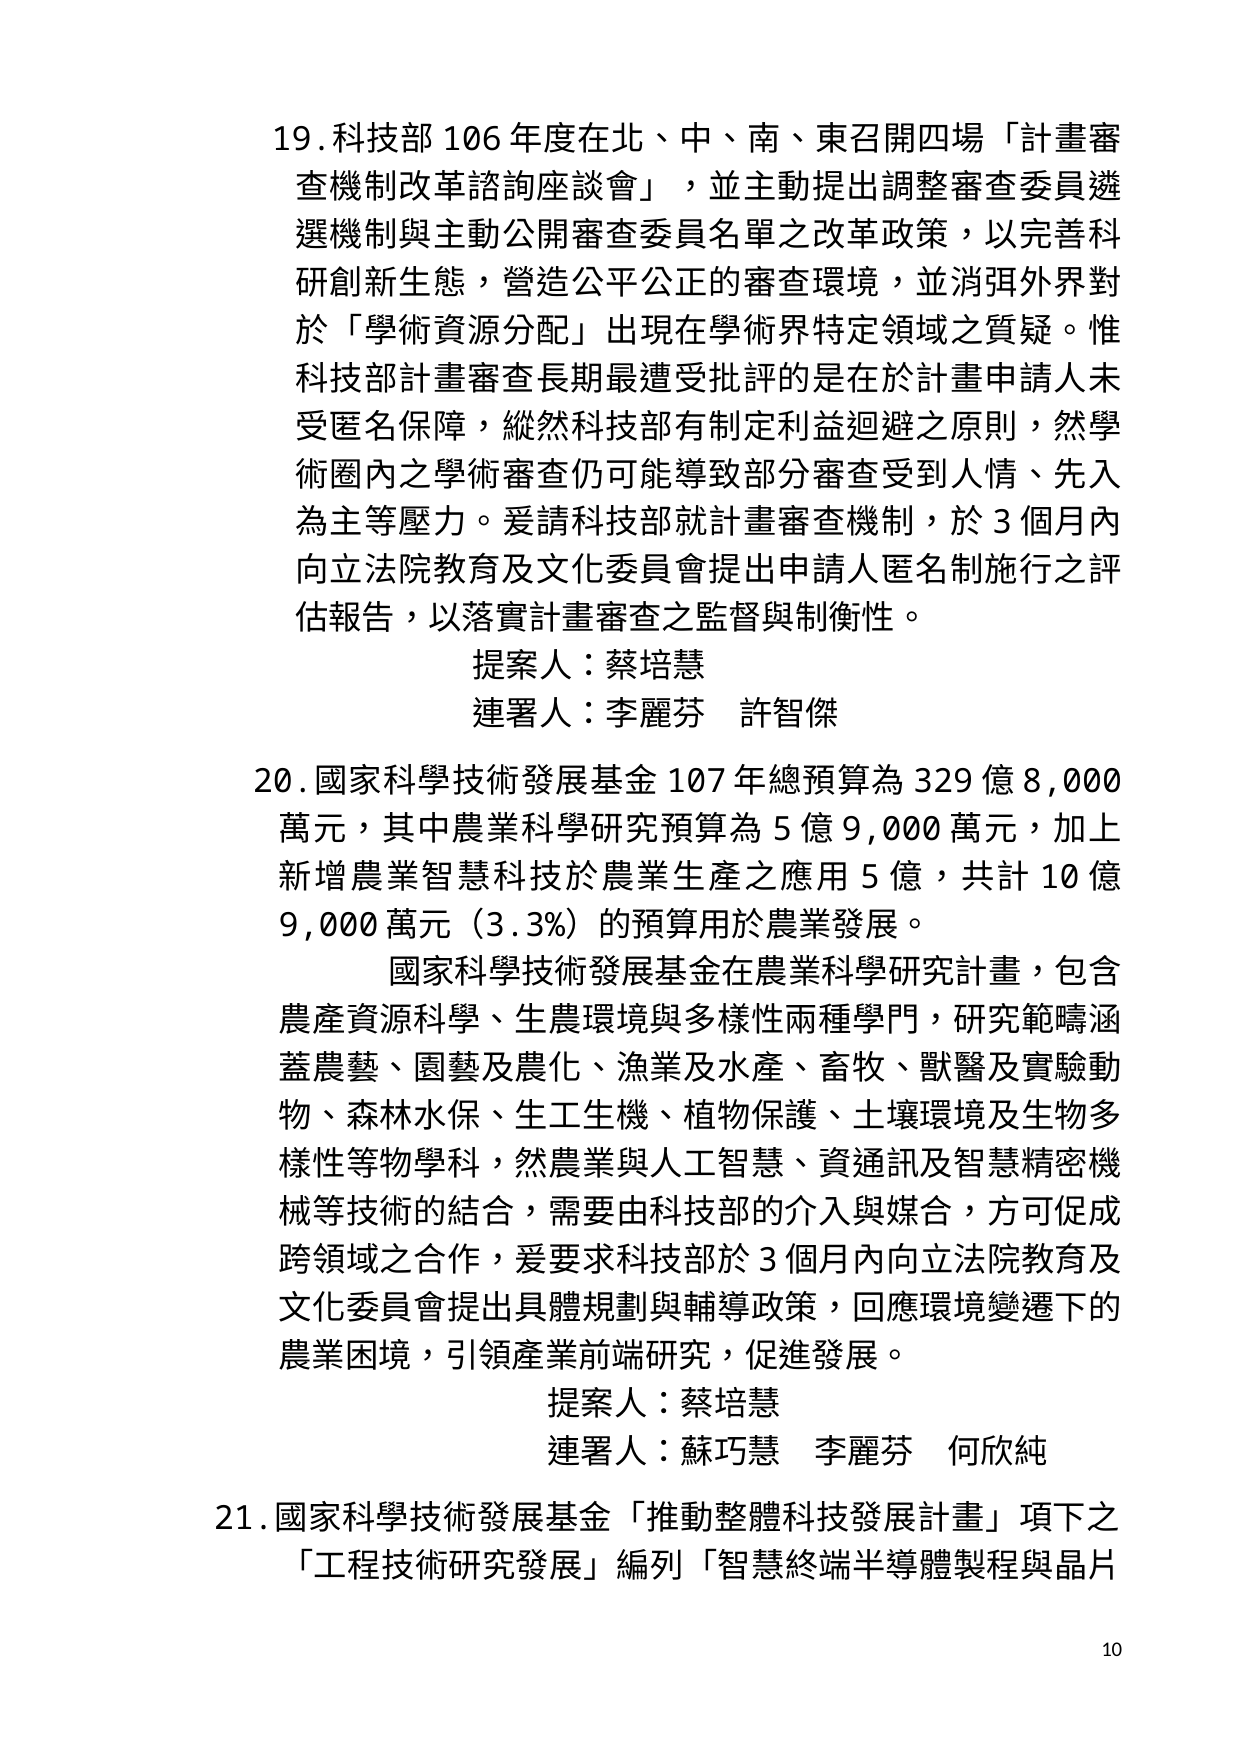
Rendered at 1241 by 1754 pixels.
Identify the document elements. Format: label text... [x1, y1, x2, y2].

text 21.國家科學技術發展基金「推動整體科技發展計畫」項下之「工程技術研究發展」編列「智慧終端半導體製程與晶片 [213, 1491, 1122, 1587]
text 提案人：蔡培慧 [147, 1377, 1122, 1425]
text 國家科學技術發展基金在農業科學研究計畫，包含農產資源科學、生農環境與多樣性兩種學門，研究範疇涵蓋農藝、園藝及農化、漁業及水產、畜牧、獸醫及實驗動物、森林水保、生工生機、植物保護、土壤環境及生物多樣性等物學科，然農業與人工智慧、資通訊及智慧精密機械等技術的結合，需要由科技部的介入與媒合，方可促成跨領域之合作，爰要求科技部於3個月內向立法院教育及文化委員會提出具體規劃與輔導政策，回應環境變遷下的農業困境，引領產業前端研究，促進發展。 [147, 946, 1122, 1377]
text 19.科技部106年度在北、中、南、東召開四場「計畫審查機制改革諮詢座談會」，並主動提出調整審查委員遴選機制與主動公開審查委員名單之改革政策，以完善科研創新生態，營造公平公正的審查環境，並消弭外界對於「學術資源分配」出現在學術界特定領域之質疑。惟科技部計畫審查長期最遭受批評的是在於計畫申請人未受匿名保障，縱然科技部有制定利益迴避之原則，然學術圈內之學術審查仍可能導致部分審查受到人情、先入為主等壓力。爰請科技部就計畫審查機制，於3個月內向立法院教育及文化委員會提出申請人匿名制施行之評估報告，以落實計畫審查之監督與制衡性。 [147, 112, 1122, 639]
text 20.國家科學技術發展基金107年總預算為329億8,000萬元，其中農業科學研究預算為5億9,000萬元，加上新增農業智慧科技於農業生產之應用5億，共計10億9,000萬元（3.3%）的預算用於農業發展。 [147, 754, 1122, 946]
text 連署人：蘇巧慧 李麗芬 何欣純 [147, 1425, 1122, 1473]
text 連署人：李麗芬 許智傑 [472, 687, 1122, 735]
text 提案人：蔡培慧 [472, 639, 1122, 687]
